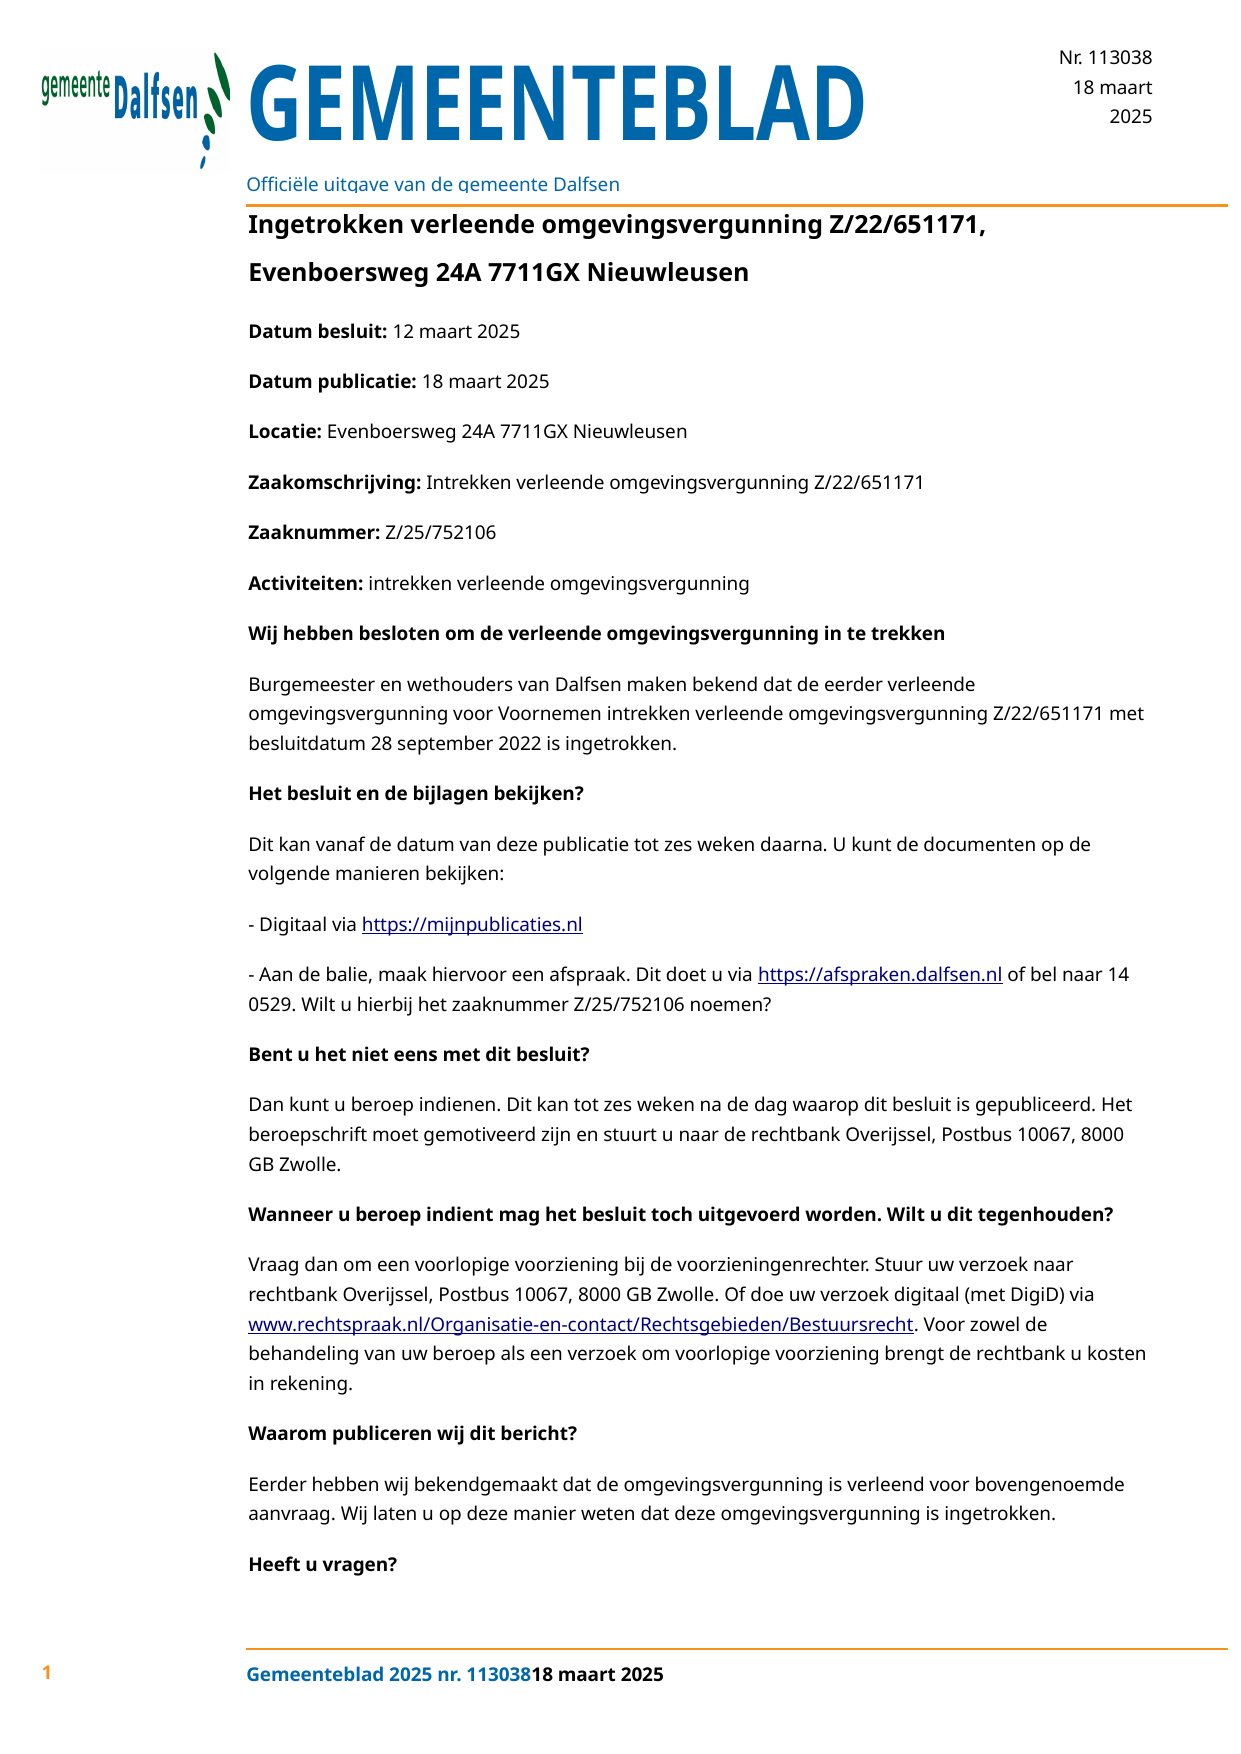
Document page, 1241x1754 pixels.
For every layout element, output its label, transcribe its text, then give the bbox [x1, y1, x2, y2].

text Bent u het niet eens met dit besluit? [248, 1041, 1152, 1067]
text Heeft u vragen? [248, 1551, 1152, 1577]
text Het besluit en de bijlagen bekijken? [248, 780, 1152, 806]
text Wij hebben besloten om de verleende omgevingsvergunning in te trekken [248, 620, 1152, 646]
text Dan kunt u beroep indienen. Dit kan tot zes weken na de dag waarop dit besluit is gepubliceerd. Het beroepschrift moet gemotiveerd zijn en stuurt u naar de rechtbank Overijssel, Postbus 10067, 8000 GB Zwolle. [248, 1092, 1152, 1177]
text Datum besluit: 12 maart 2025 [248, 318, 1152, 344]
text Datum publicatie: 18 maart 2025 [248, 368, 1152, 394]
text - Aan de balie, maak hiervoor een afspraak. Dit doet u via https://afspraken.dalfsen.nl of bel naar 14 0529. Wilt u hierbij het zaaknummer Z/25/752106 noemen? [248, 961, 1152, 1017]
text Dit kan vanaf de datum van deze publicatie tot zes weken daarna. U kunt de documenten op de volgende manieren bekijken: [248, 831, 1152, 886]
text Ingetrokken verleende omgevingsvergunning Z/22/651171, Evenboersweg 24A 7711GX Nieuwleusen [248, 207, 1152, 288]
picture [41, 47, 231, 172]
text Wanneer u beroep indient mag het besluit toch uitgevoerd worden. Wilt u dit tegenhouden? [248, 1201, 1152, 1227]
text Activiteiten: intrekken verleende omgevingsvergunning [248, 570, 1152, 596]
text Eerder hebben wij bekendgemaakt dat de omgevingsvergunning is verleend voor bovengenoemde aanvraag. Wij laten u op deze manier weten dat deze omgevingsvergunning is ingetrokken. [248, 1471, 1152, 1526]
text Vraag dan om een voorlopige voorziening bij de voorzieningenrechter. Stuur uw verzoek naar rechtbank Overijssel, Postbus 10067, 8000 GB Zwolle. Of doe uw verzoek digitaal (met DigiD) via www.rechtspraak.nl/Organisatie-en-contact/Rechtsgebieden/Bestuursrecht. Voor zowel de behandeling van uw beroep als een verzoek om voorlopige voorziening brengt de rechtbank u kosten in rekening. [248, 1252, 1152, 1396]
text Waarom publiceren wij dit bericht? [248, 1420, 1152, 1446]
text Burgemeester en wethouders van Dalfsen maken bekend dat de eerder verleende omgevingsvergunning voor Voornemen intrekken verleende omgevingsvergunning Z/22/651171 met besluitdatum 28 september 2022 is ingetrokken. [248, 671, 1152, 756]
text - Digitaal via https://mijnpublicaties.nl [248, 911, 1152, 937]
text Zaakomschrijving: Intrekken verleende omgevingsvergunning Z/22/651171 [248, 469, 1152, 495]
text Zaaknummer: Z/25/752106 [248, 519, 1152, 545]
text Locatie: Evenboersweg 24A 7711GX Nieuwleusen [248, 419, 1152, 444]
